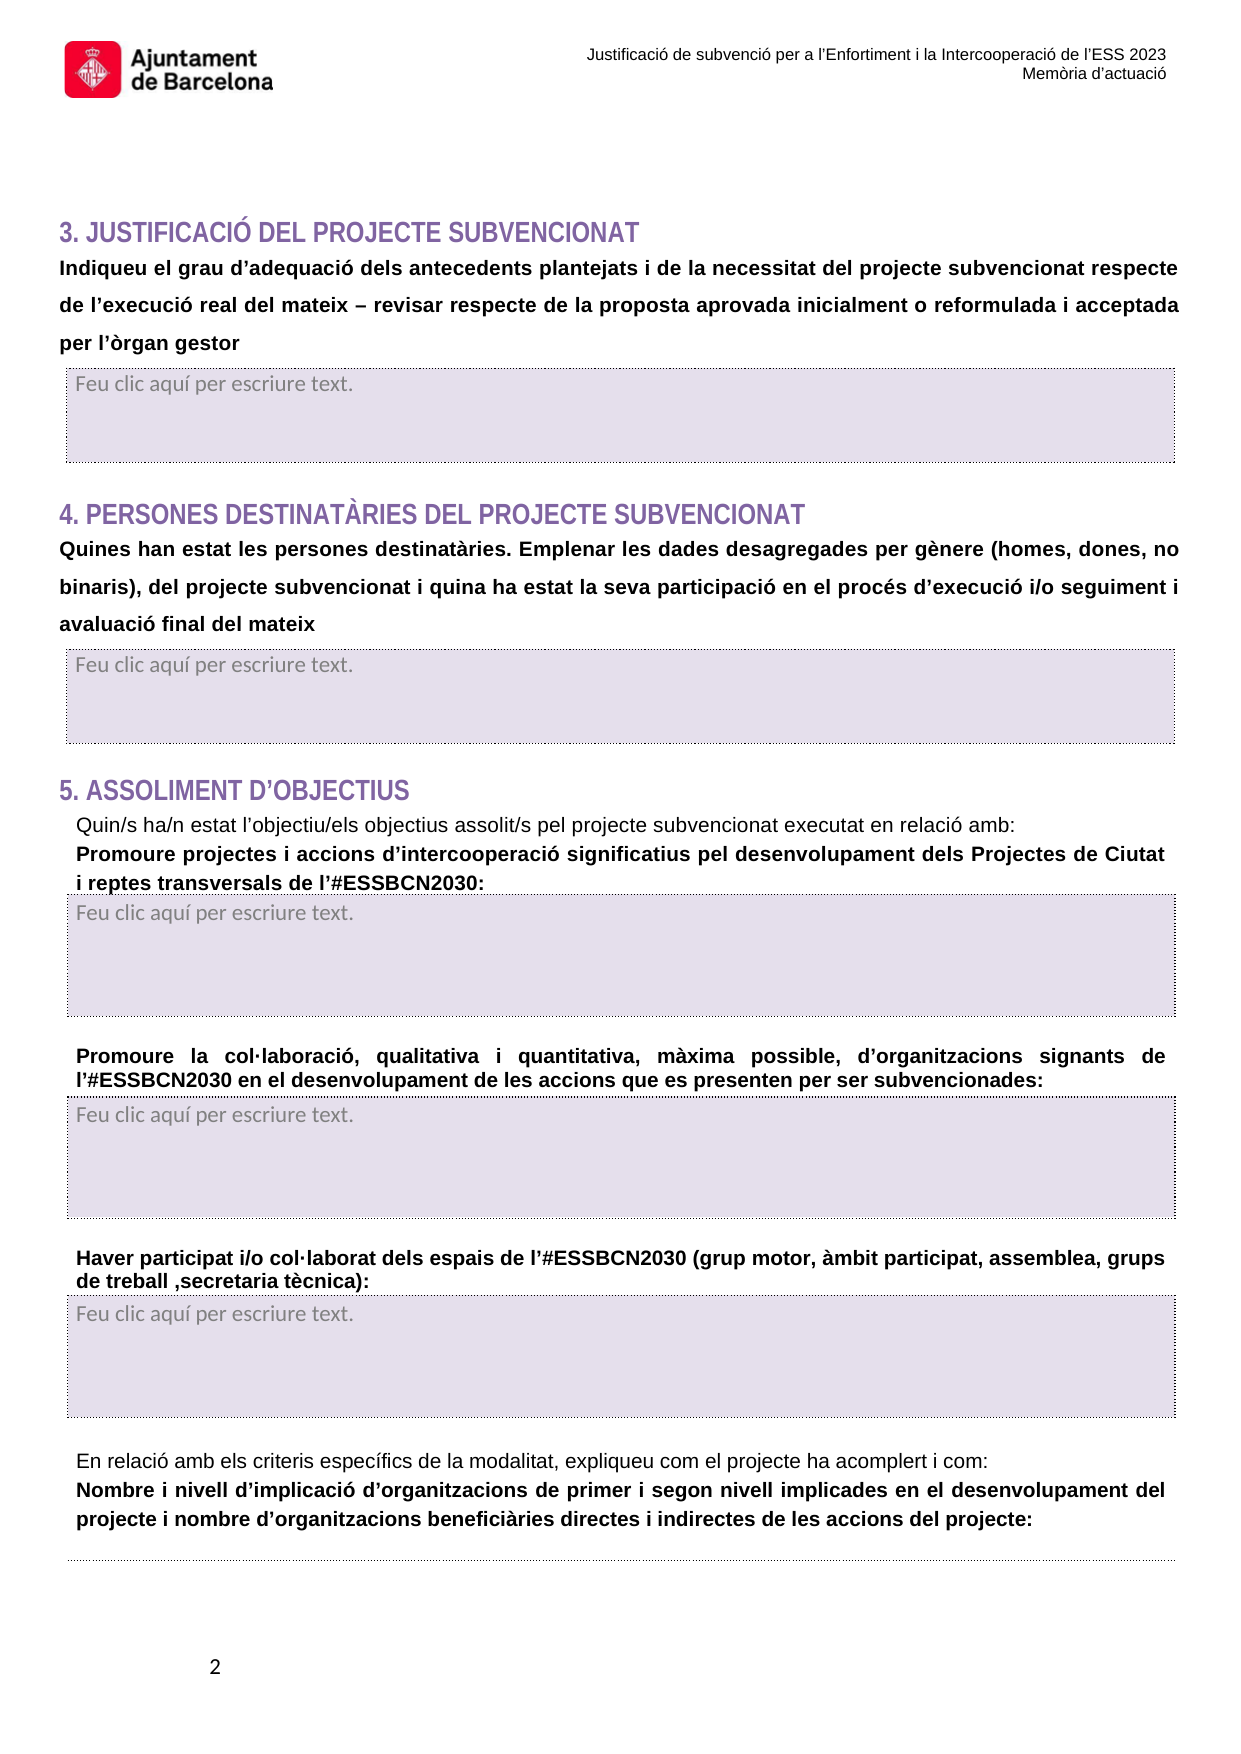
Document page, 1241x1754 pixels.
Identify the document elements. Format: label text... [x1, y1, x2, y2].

text Indiqueu el grau d’adequació dels antecedents plantejats i de la necessitat del projecte subvencionat respecte de l’execució real del mateix – revisar respecte de la proposta aprovada inicialment o reformulada i acceptada per l’òrgan gestor [59, 256, 1181, 361]
table_cell Promoure la col·laboració, qualitativa i quantitativa, màxima possible, d’organitzacions signants de l’#ESSBCN2030 en el desenvolupament de les accions que es presenten per ser subvencionades: [68, 1016, 1175, 1096]
text 5. ASSOLIMENT D’OBJECTIUS [59, 773, 1181, 806]
text 3. JUSTIFICACIÓ DEL PROJECTE SUBVENCIONAT [59, 216, 1181, 249]
table_cell Feu clic aquí per escriure text. [68, 1096, 1175, 1217]
table_cell Feu clic aquí per escriure text. [68, 1295, 1175, 1417]
picture [64, 41, 273, 98]
text 4. PERSONES DESTINATÀRIES DEL PROJECTE SUBVENCIONAT [59, 497, 1181, 531]
table_header Feu clic aquí per escriure text. [67, 649, 1174, 743]
table_header Feu clic aquí per escriure text. [67, 368, 1174, 462]
text Quines han estat les persones destinatàries. Emplenar les dades desagregades per gènere (homes, dones, no binaris), del projecte subvencionat i quina ha estat la seva participació en el procés d’execució i/o seguiment i avaluació final del mateix [59, 537, 1181, 643]
table_cell Feu clic aquí per escriure text. [68, 894, 1175, 1016]
table_cell Haver participat i/o col·laborat dels espais de l’#ESSBCN2030 (grup motor, àmbit participat, assemblea, grups de treball ,secretaria tècnica): [68, 1218, 1175, 1295]
table_header Quin/s ha/n estat l’objectiu/els objectius assolit/s pel projecte subvencionat executat en relació amb: Promoure projectes i accions d’intercooperació significatius pel desenvolupament dels Projectes de Ciutat i reptes transversals de l’#ESSBCN2030: [68, 813, 1175, 894]
table_header [68, 159, 1175, 216]
table_cell En relació amb els criteris específics de la modalitat, expliqueu com el projecte ha acomplert i com: Nombre i nivell d’implicació d’organitzacions de primer i segon nivell implicades en el desenvolupament del projecte i nombre d’organitzacions beneficiàries directes i indirectes de les accions del projecte: [68, 1417, 1175, 1559]
